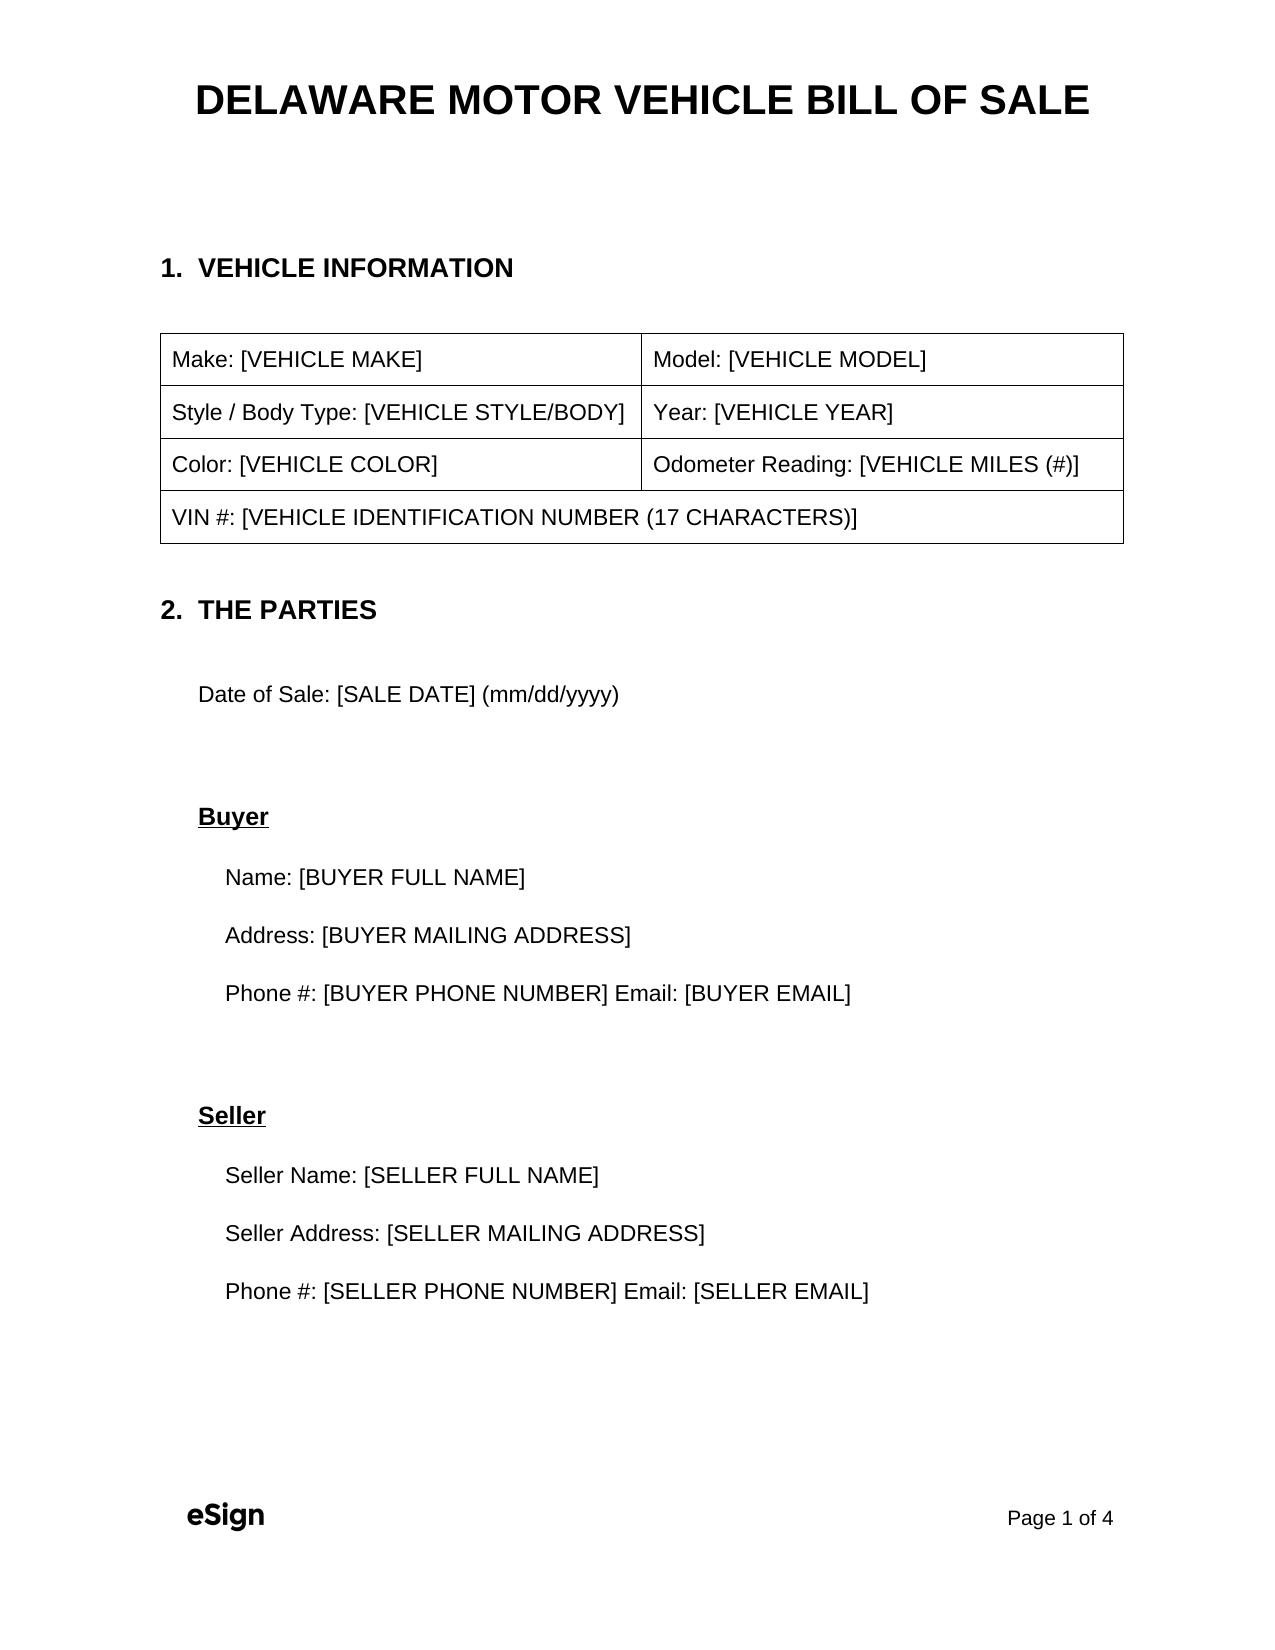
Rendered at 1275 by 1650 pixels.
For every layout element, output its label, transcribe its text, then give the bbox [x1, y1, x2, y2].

text Seller Address: [SELLER MAILING ADDRESS] [198, 1220, 1125, 1247]
text Seller Name: [SELLER FULL NAME] [198, 1162, 1125, 1189]
text Seller [150, 1101, 1125, 1129]
list THE PARTIES [160, 594, 1125, 625]
table_header Model: [VEHICLE MODEL] [642, 334, 1123, 385]
text Buyer [150, 802, 1125, 831]
text DELAWARE MOTOR VEHICLE BILL OF SALE [160, 75, 1125, 123]
table_cell Odometer Reading: [VEHICLE MILES (#)] [642, 439, 1123, 490]
text Address: [BUYER MAILING ADDRESS] [198, 922, 1125, 948]
table_cell VIN #: [VEHICLE IDENTIFICATION NUMBER (17 CHARACTERS)] [161, 491, 1123, 543]
table_cell Color: [VEHICLE COLOR] [161, 439, 641, 490]
text Phone #: [BUYER PHONE NUMBER] Email: [BUYER EMAIL] [198, 980, 1125, 1006]
list VEHICLE INFORMATION [160, 252, 1125, 283]
text Phone #: [SELLER PHONE NUMBER] Email: [SELLER EMAIL] [198, 1278, 1125, 1305]
table_cell Style / Body Type: [VEHICLE STYLE/BODY] [161, 386, 641, 438]
table_cell Year: [VEHICLE YEAR] [642, 386, 1123, 438]
text Name: [BUYER FULL NAME] [198, 864, 1125, 890]
table_header Make: [VEHICLE MAKE] [161, 334, 641, 385]
text Date of Sale: [SALE DATE] (mm/dd/yyyy) [198, 681, 1125, 708]
